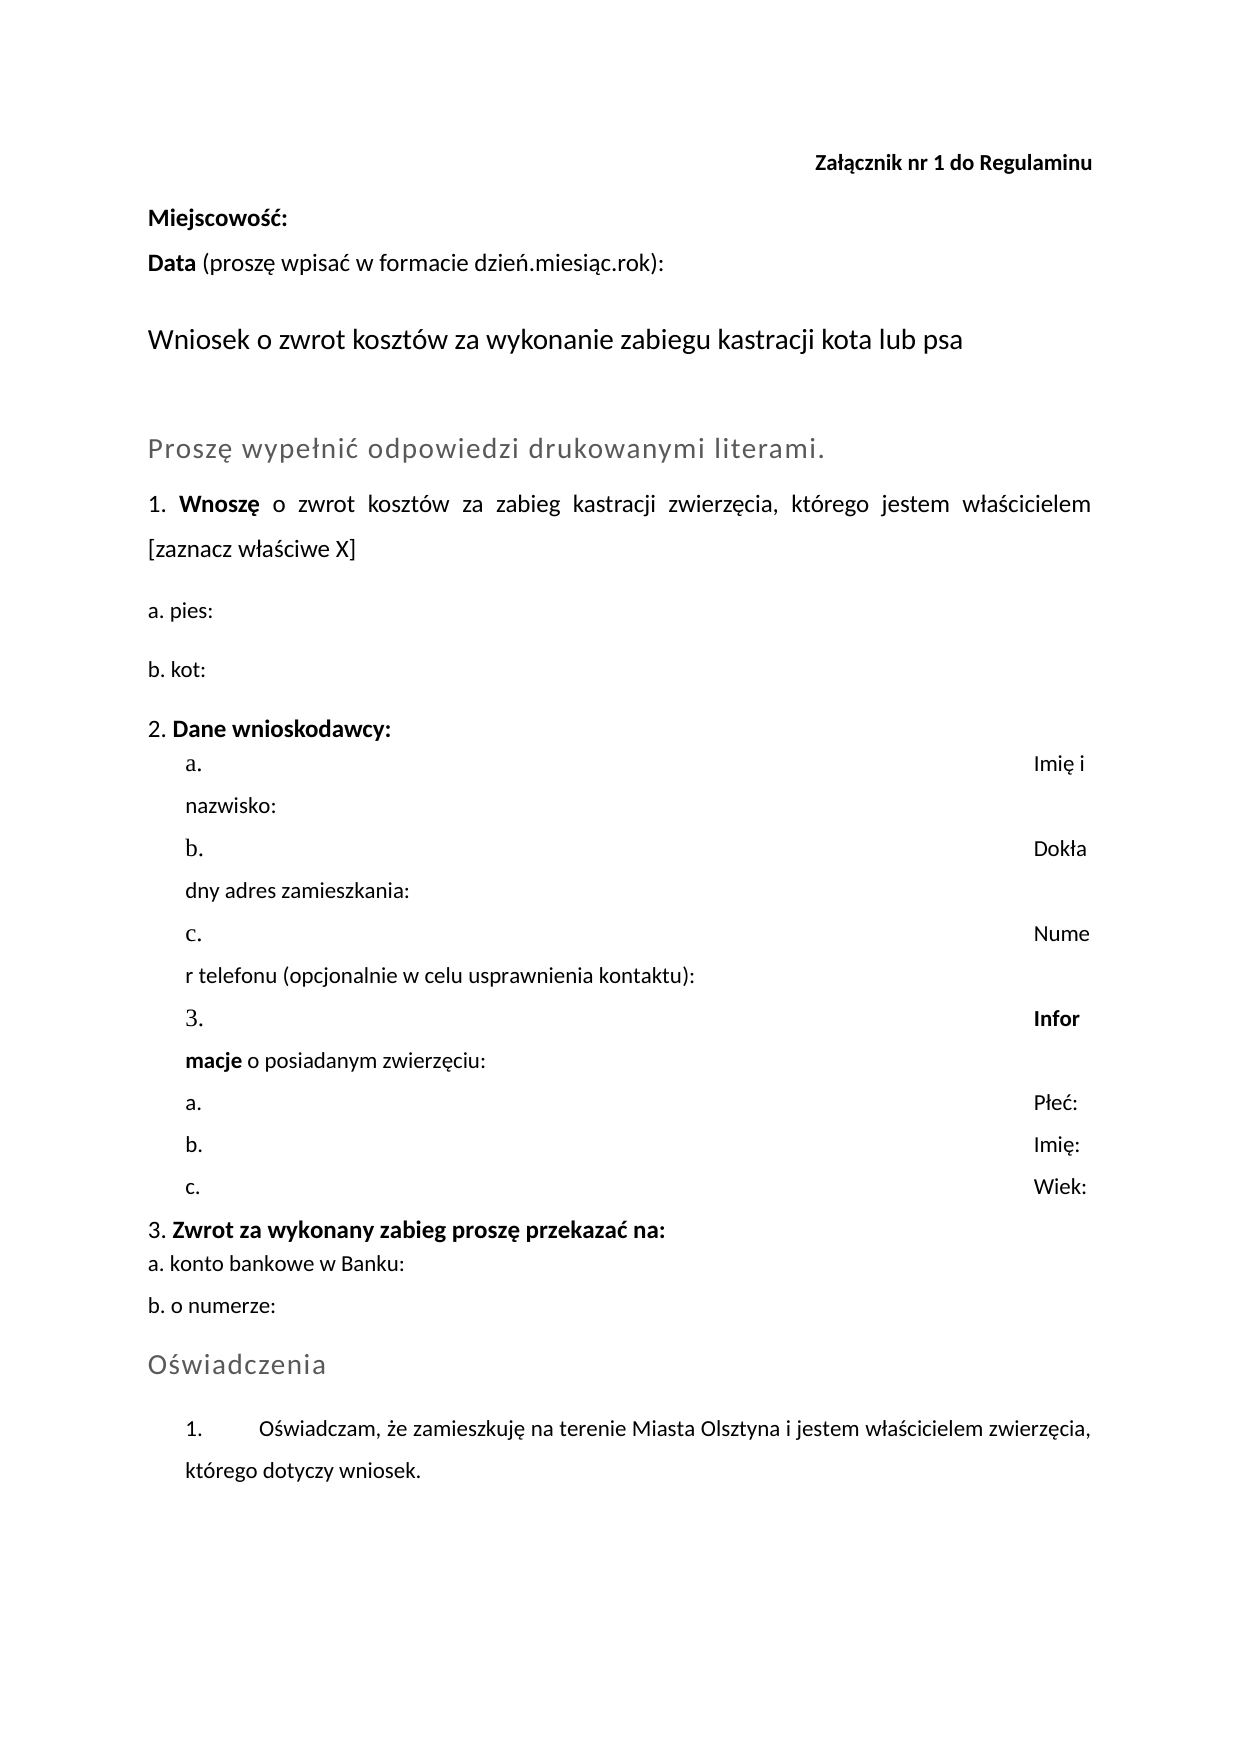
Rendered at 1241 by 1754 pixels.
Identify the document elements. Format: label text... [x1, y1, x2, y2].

list a. konto bankowe w Banku: [148, 1249, 1093, 1277]
text b. kot: [148, 655, 1093, 683]
text Oświadczenia [148, 1346, 1093, 1381]
text a. pies: [148, 596, 1093, 624]
text 2. Dane wnioskodawcy: [148, 713, 1093, 744]
list Wiek: [185, 1172, 1093, 1200]
list Numer telefonu (opcjonalnie w celu usprawnienia kontaktu): [185, 918, 1093, 989]
text 1. Wnoszę o zwrot kosztów za zabieg kastracji zwierzęcia, którego jestem właścicielem [zaznacz właściwe X] [148, 488, 1093, 564]
text Wniosek o zwrot kosztów za wykonanie zabiegu kastracji kota lub psa [148, 321, 1093, 357]
list Informacje o posiadanym zwierzęciu: [185, 1003, 1093, 1074]
text Miejscowość: [148, 202, 1093, 232]
text Proszę wypełnić odpowiedzi drukowanymi literami. [148, 430, 1093, 466]
list Imię: [185, 1130, 1093, 1158]
list Imię i nazwisko: [185, 748, 1093, 819]
text Załącznik nr 1 do Regulaminu [148, 148, 1093, 176]
text Data (proszę wpisać w formacie dzień.miesiąc.rok): [148, 247, 1093, 278]
list b. o numerze: [148, 1291, 1093, 1319]
list Płeć: [185, 1088, 1093, 1116]
list 3. Zwrot za wykonany zabieg proszę przekazać na: [148, 1214, 1093, 1245]
list Oświadczam, że zamieszkuję na terenie Miasta Olsztyna i jestem właścicielem zwierzęcia, którego dotyczy wniosek. [185, 1414, 1093, 1484]
list Dokładny adres zamieszkania: [185, 833, 1093, 904]
